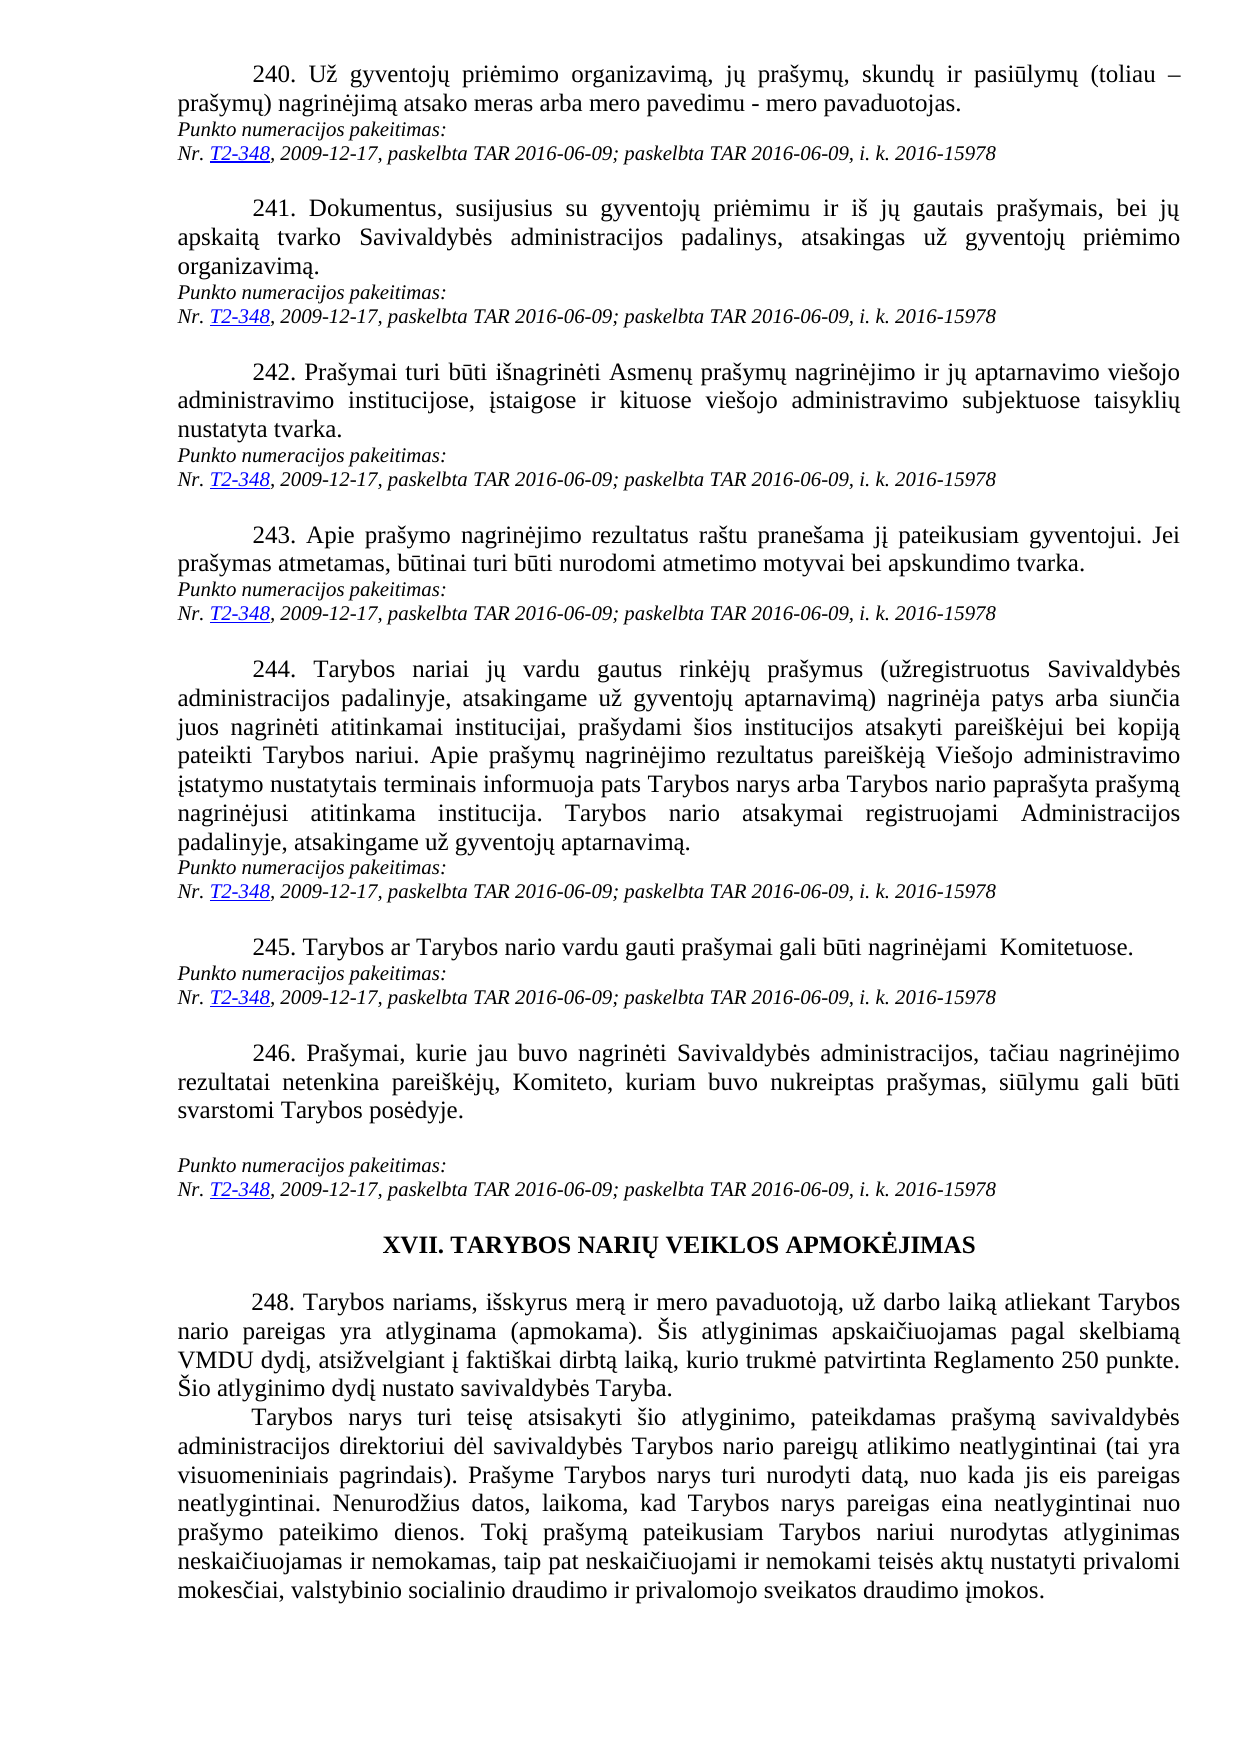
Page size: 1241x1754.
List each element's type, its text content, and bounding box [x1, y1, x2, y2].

text Nr. T2-348, 2009-12-17, paskelbta TAR 2016-06-09; paskelbta TAR 2016-06-09, i. k. 2016-15978 [177, 601, 1181, 625]
text Punkto numeracijos pakeitimas: [177, 280, 1181, 304]
text Punkto numeracijos pakeitimas: [177, 577, 1181, 601]
text Tarybos narys turi teisę atsisakyti šio atlyginimo, pateikdamas prašymą savivaldybės administracijos direktoriui dėl savivaldybės Tarybos nario pareigų atlikimo neatlygintinai (tai yra visuomeniniais pagrindais). Prašyme Tarybos narys turi nurodyti datą, nuo kada jis eis pareigas neatlygintinai. Nenurodžius datos, laikoma, kad Tarybos narys pareigas eina neatlygintinai nuo prašymo pateikimo dienos. Tokį prašymą pateikusiam Tarybos nariui nurodytas atlyginimas neskaičiuojamas ir nemokamas, taip pat neskaičiuojami ir nemokami teisės aktų nustatyti privalomi mokesčiai, valstybinio socialinio draudimo ir privalomojo sveikatos draudimo įmokos. [177, 1402, 1181, 1603]
text Punkto numeracijos pakeitimas: [177, 443, 1181, 467]
text 242. Prašymai turi būti išnagrinėti Asmenų prašymų nagrinėjimo ir jų aptarnavimo viešojo administravimo institucijose, įstaigose ir kituose viešojo administravimo subjektuose taisyklių nustatyta tvarka. [177, 357, 1181, 443]
text Nr. T2-348, 2009-12-17, paskelbta TAR 2016-06-09; paskelbta TAR 2016-06-09, i. k. 2016-15978 [177, 879, 1181, 903]
text Nr. T2-348, 2009-12-17, paskelbta TAR 2016-06-09; paskelbta TAR 2016-06-09, i. k. 2016-15978 [177, 985, 1181, 1009]
text 240. Už gyventojų priėmimo organizavimą, jų prašymų, skundų ir pasiūlymų (toliau – prašymų) nagrinėjimą atsako meras arba mero pavedimu - mero pavaduotojas. [177, 59, 1181, 117]
text Punkto numeracijos pakeitimas: [177, 855, 1181, 879]
text XVII. TARYBOS NARIŲ VEIKLOS APMOKĖJIMAS [177, 1230, 1181, 1258]
text Nr. T2-348, 2009-12-17, paskelbta TAR 2016-06-09; paskelbta TAR 2016-06-09, i. k. 2016-15978 [177, 141, 1181, 165]
text 241. Dokumentus, susijusius su gyventojų priėmimu ir iš jų gautais prašymais, bei jų apskaitą tvarko Savivaldybės administracijos padalinys, atsakingas už gyventojų priėmimo organizavimą. [177, 193, 1181, 280]
text 243. Apie prašymo nagrinėjimo rezultatus raštu pranešama jį pateikusiam gyventojui. Jei prašymas atmetamas, būtinai turi būti nurodomi atmetimo motyvai bei apskundimo tvarka. [177, 520, 1181, 577]
text Punkto numeracijos pakeitimas: [177, 961, 1181, 985]
text Punkto numeracijos pakeitimas: [177, 117, 1181, 141]
text Nr. T2-348, 2009-12-17, paskelbta TAR 2016-06-09; paskelbta TAR 2016-06-09, i. k. 2016-15978 [177, 1177, 1181, 1201]
text 248. Tarybos nariams, išskyrus merą ir mero pavaduotoją, už darbo laiką atliekant Tarybos nario pareigas yra atlyginama (apmokama). Šis atlyginimas apskaičiuojamas pagal skelbiamą VMDU dydį, atsižvelgiant į faktiškai dirbtą laiką, kurio trukmė patvirtinta Reglamento 250 punkte. Šio atlyginimo dydį nustato savivaldybės Taryba. [177, 1287, 1181, 1402]
text Nr. T2-348, 2009-12-17, paskelbta TAR 2016-06-09; paskelbta TAR 2016-06-09, i. k. 2016-15978 [177, 304, 1181, 328]
text Punkto numeracijos pakeitimas: [177, 1153, 1181, 1177]
text 246. Prašymai, kurie jau buvo nagrinėti Savivaldybės administracijos, tačiau nagrinėjimo rezultatai netenkina pareiškėjų, Komiteto, kuriam buvo nukreiptas prašymas, siūlymu gali būti svarstomi Tarybos posėdyje. [177, 1038, 1181, 1124]
text 245. Tarybos ar Tarybos nario vardu gauti prašymai gali būti nagrinėjami Komitetuose. [177, 932, 1181, 961]
text Nr. T2-348, 2009-12-17, paskelbta TAR 2016-06-09; paskelbta TAR 2016-06-09, i. k. 2016-15978 [177, 467, 1181, 491]
text 244. Tarybos nariai jų vardu gautus rinkėjų prašymus (užregistruotus Savivaldybės administracijos padalinyje, atsakingame už gyventojų aptarnavimą) nagrinėja patys arba siunčia juos nagrinėti atitinkamai institucijai, prašydami šios institucijos atsakyti pareiškėjui bei kopiją pateikti Tarybos nariui. Apie prašymų nagrinėjimo rezultatus pareiškėją Viešojo administravimo įstatymo nustatytais terminais informuoja pats Tarybos narys arba Tarybos nario paprašyta prašymą nagrinėjusi atitinkama institucija. Tarybos nario atsakymai registruojami Administracijos padalinyje, atsakingame už gyventojų aptarnavimą. [177, 654, 1181, 855]
